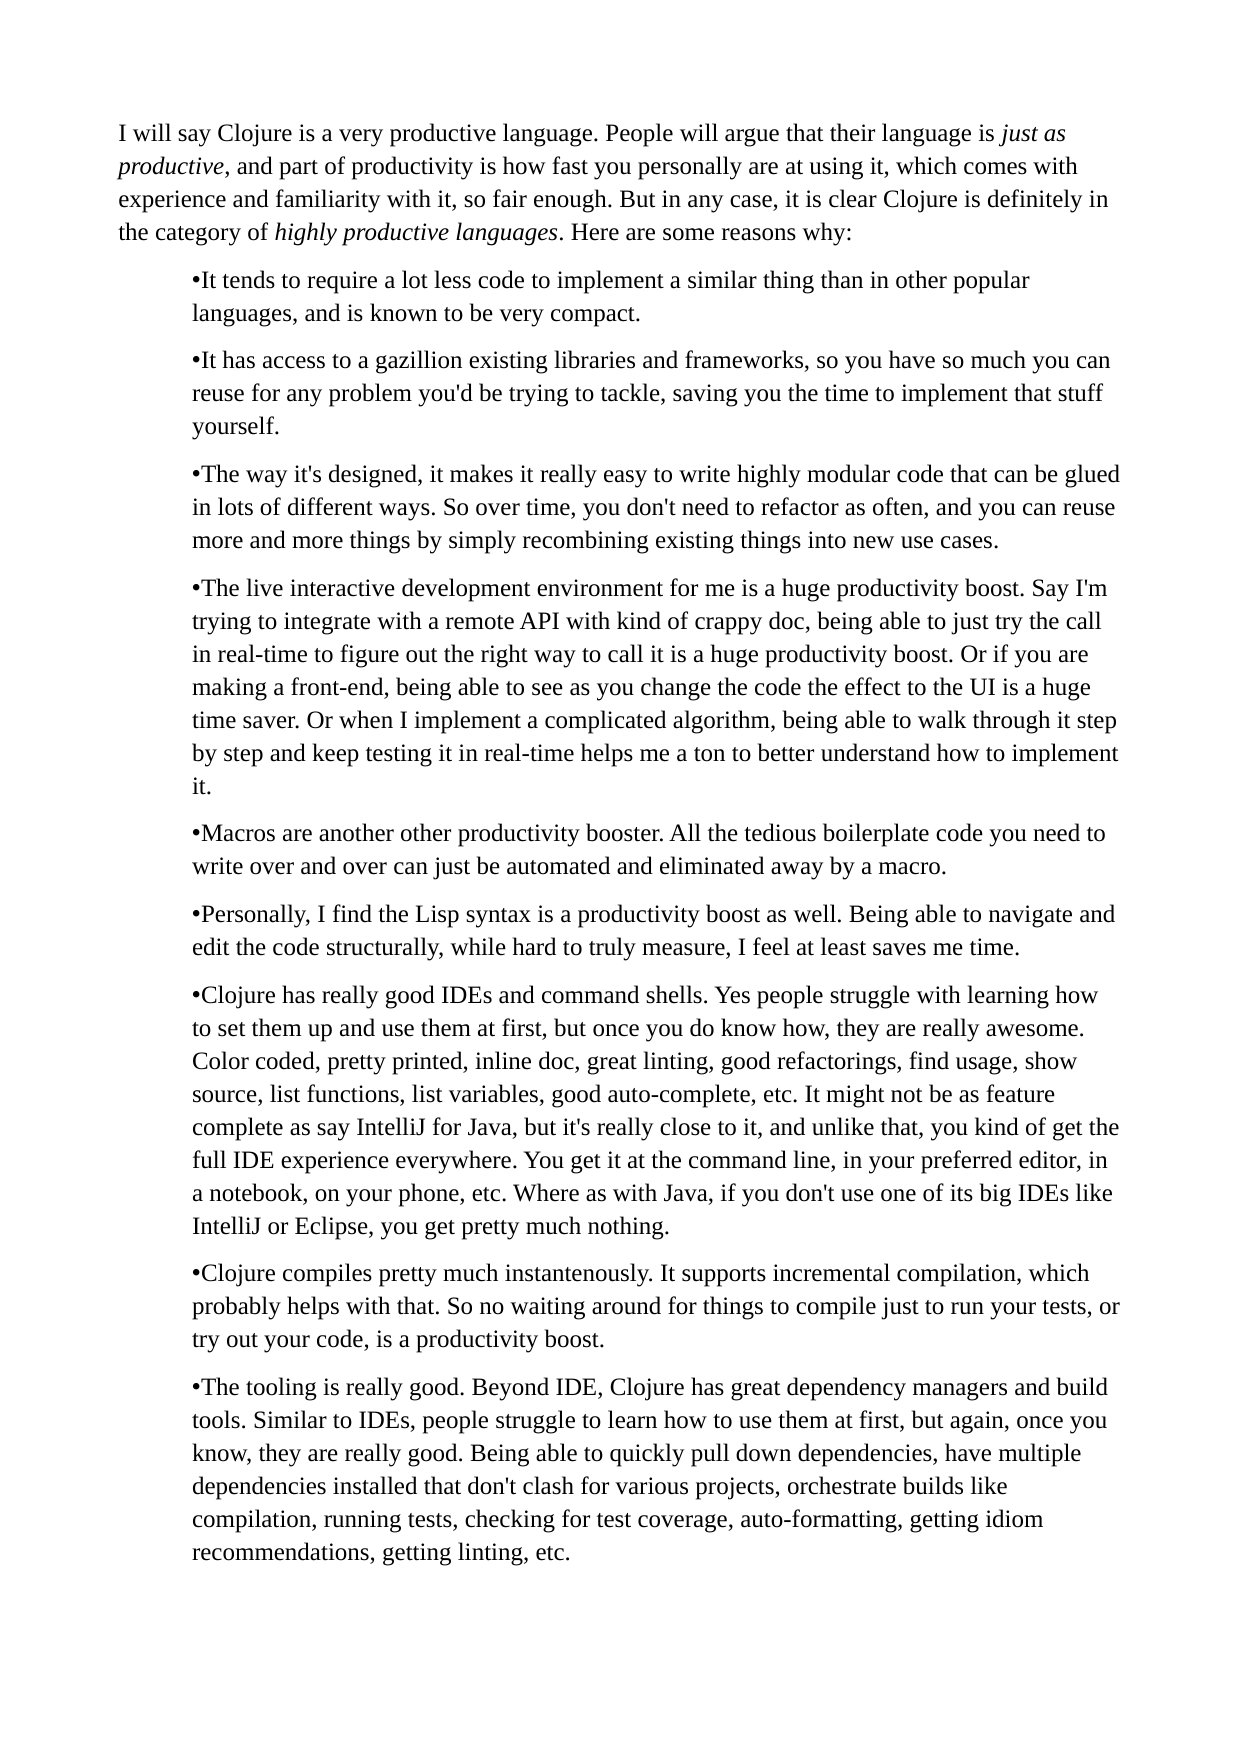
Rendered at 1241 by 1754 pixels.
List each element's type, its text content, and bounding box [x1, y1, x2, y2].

list The live interactive development environment for me is a huge productivity boost. Say I'm trying to integrate with a remote API with kind of crappy doc, being able to just try the call in real-time to figure out the right way to call it is a huge productivity boost. Or if you are making a front-end, being able to see as you change the code the effect to the UI is a huge time saver. Or when I implement a complicated algorithm, being able to walk through it step by step and keep testing it in real-time helps me a ton to better understand how to implement it. [118, 573, 1122, 799]
list Clojure compiles pretty much instantenously. It supports incremental compilation, which probably helps with that. So no waiting around for things to compile just to run your tests, or try out your code, is a productivity boost. [118, 1258, 1122, 1353]
list It has access to a gazillion existing libraries and frameworks, so you have so much you can reuse for any problem you'd be trying to tackle, saving you the time to implement that stuff yourself. [118, 345, 1122, 440]
list It tends to require a lot less code to implement a similar thing than in other popular languages, and is known to be very compact. [118, 265, 1122, 327]
list Macros are another other productivity booster. All the tedious boilerplate code you need to write over and over can just be automated and eliminated away by a macro. [118, 818, 1122, 880]
list The tooling is really good. Beyond IDE, Clojure has great dependency managers and build tools. Similar to IDEs, people struggle to learn how to use them at first, but again, once you know, they are really good. Being able to quickly pull down dependencies, have multiple dependencies installed that don't clash for various projects, orchestrate builds like compilation, running tests, checking for test coverage, auto-formatting, getting idiom recommendations, getting linting, etc. [118, 1372, 1122, 1566]
list The way it's designed, it makes it really easy to write highly modular code that can be glued in lots of different ways. So over time, you don't need to refactor as often, and you can reuse more and more things by simply recombining existing things into new use cases. [118, 459, 1122, 554]
list Personally, I find the Lisp syntax is a productivity boost as well. Being able to navigate and edit the code structurally, while hard to truly measure, I feel at least saves me time. [118, 899, 1122, 961]
text I will say Clojure is a very productive language. People will argue that their language is just as productive, and part of productivity is how fast you personally are at using it, which comes with experience and familiarity with it, so fair enough. But in any case, it is clear Clojure is definitely in the category of highly productive languages. Here are some reasons why: [118, 118, 1122, 246]
list Clojure has really good IDEs and command shells. Yes people struggle with learning how to set them up and use them at first, but once you do know how, they are really awesome. Color coded, pretty printed, inline doc, great linting, good refactorings, find usage, show source, list functions, list variables, good auto-complete, etc. It might not be as feature complete as say IntelliJ for Java, but it's really close to it, and unlike that, you kind of get the full IDE experience everywhere. You get it at the command line, in your preferred editor, in a notebook, on your phone, etc. Where as with Java, if you don't use one of its big IDEs like IntelliJ or Eclipse, you get pretty much nothing. [118, 980, 1122, 1239]
